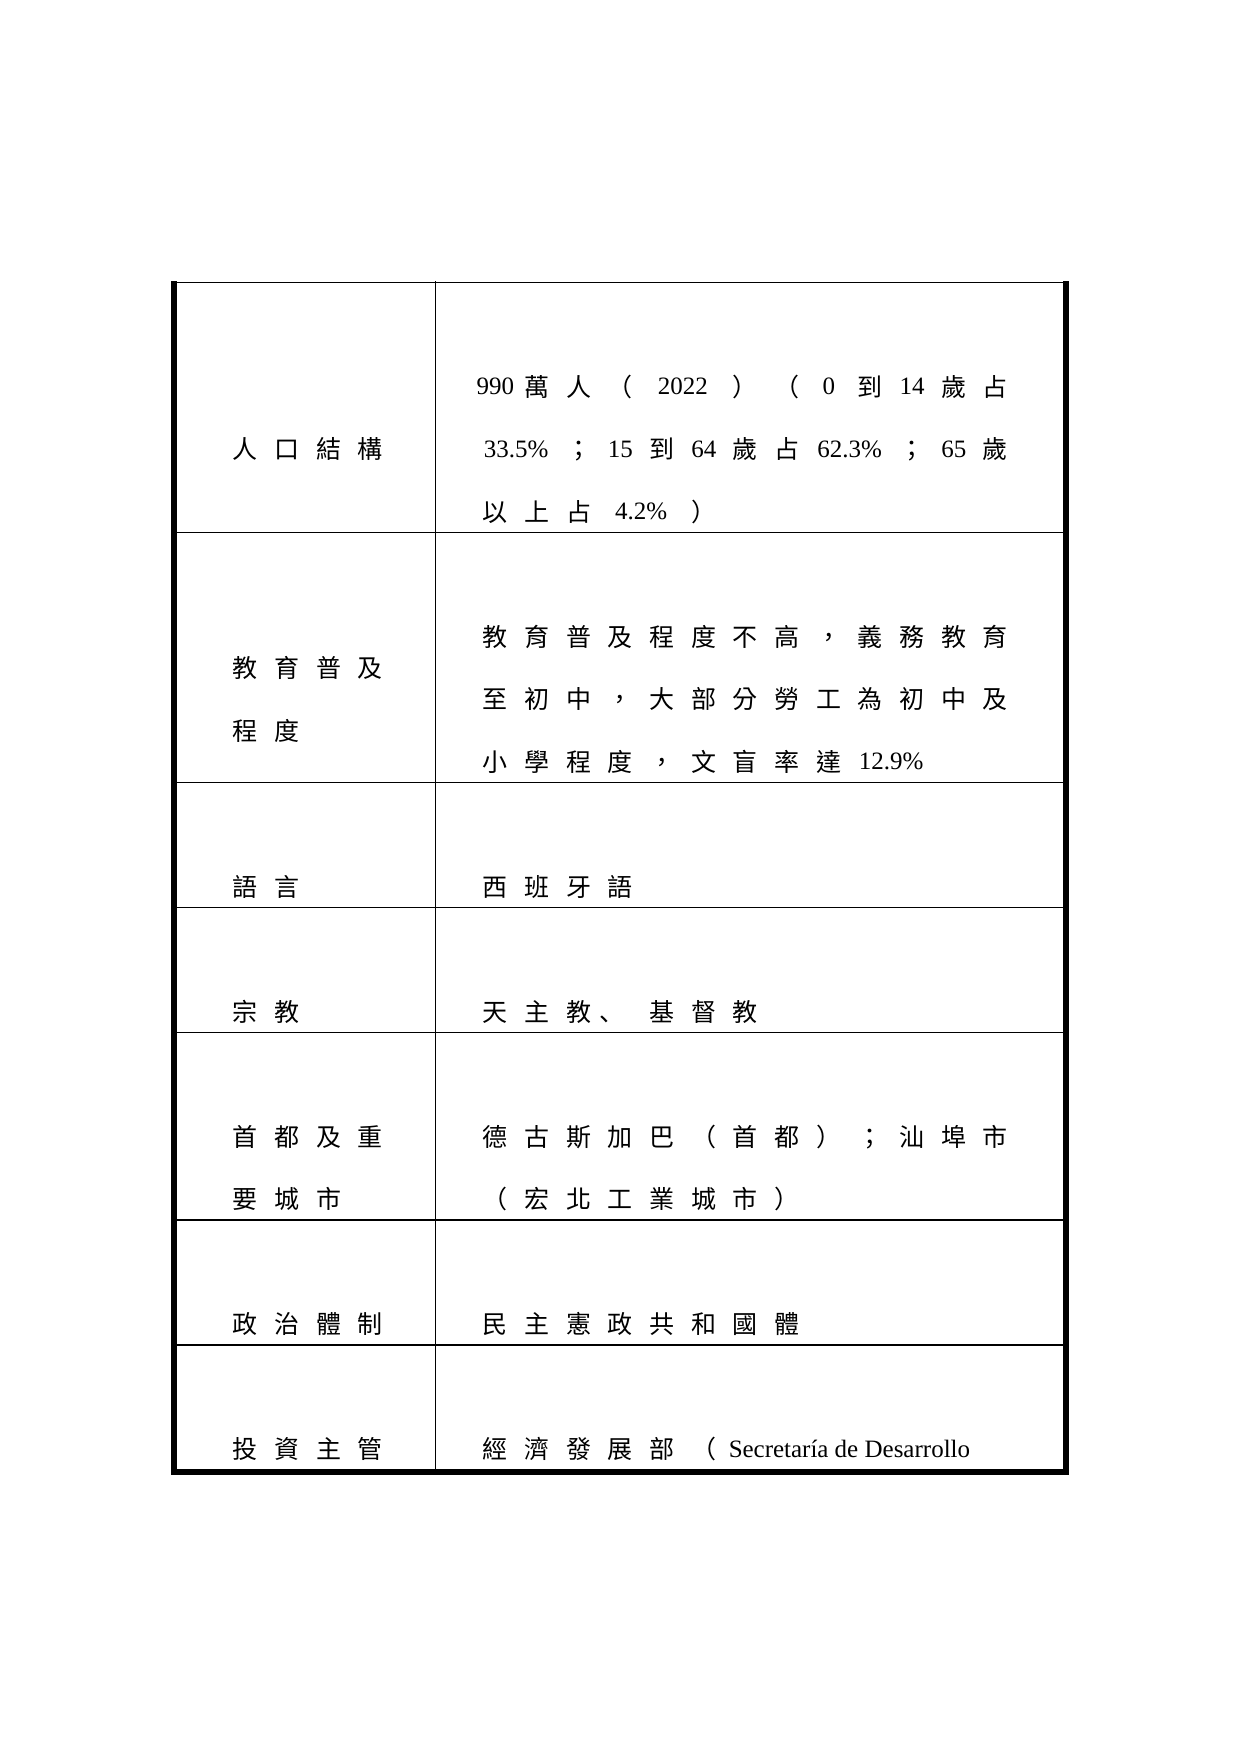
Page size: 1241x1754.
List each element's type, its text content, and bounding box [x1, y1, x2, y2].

table_cell 投資主管 [177, 1346, 435, 1469]
table_cell 宗教 [177, 908, 435, 1031]
table_cell 民主憲政共和國體 [436, 1221, 1063, 1344]
table_cell 教育普及程度不高，義務教育至初中，大部分勞工為初中及小學程度，文盲率達12.9% [436, 533, 1063, 781]
table_cell 首都及重要城市 [177, 1033, 435, 1219]
table_cell 教育普及程度 [177, 533, 435, 781]
table_cell 語言 [177, 783, 435, 906]
table_cell 政治體制 [177, 1221, 435, 1344]
table_cell 經濟發展部（Secretaría de Desarrollo [436, 1346, 1063, 1469]
table_cell 人口結構 [177, 283, 435, 531]
table_cell 西班牙語 [436, 783, 1063, 906]
table_cell 990萬人（2022）（0到14歲占33.5%；15到64歲占62.3%；65歲以上占4.2%） [436, 283, 1063, 531]
table_cell 天主教、基督教 [436, 908, 1063, 1031]
table_cell 德古斯加巴（首都）；汕埠市（宏北工業城市） [436, 1033, 1063, 1219]
